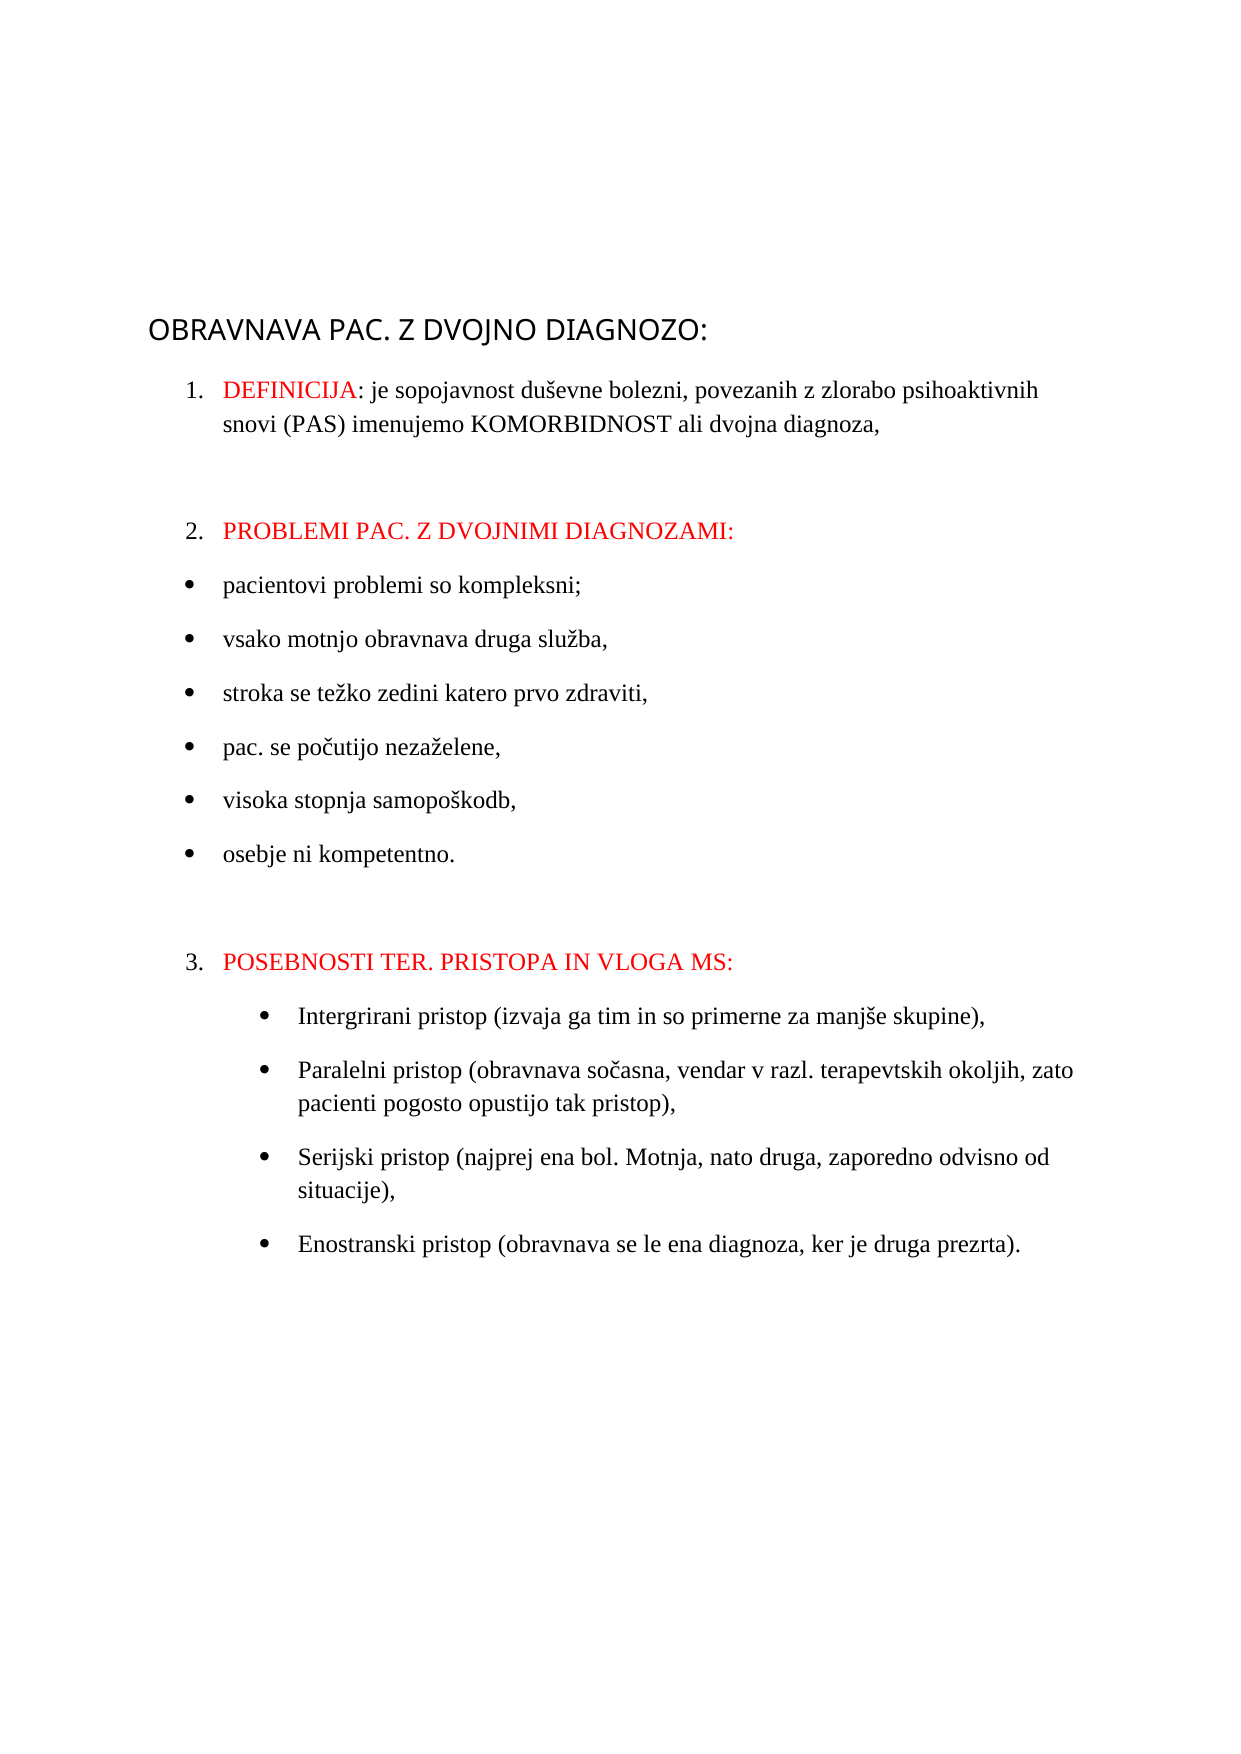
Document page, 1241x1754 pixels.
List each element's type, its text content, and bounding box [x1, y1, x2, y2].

list Intergrirani pristop (izvaja ga tim in so primerne za manjše skupine), [260, 1001, 1093, 1030]
list DEFINICIJA: je sopojavnost duševne bolezni, povezanih z zlorabo psihoaktivnih snovi (PAS) imenujemo KOMORBIDNOST ali dvojna diagnoza, [185, 376, 1093, 437]
list osebje ni kompetentno. [185, 839, 1093, 868]
list stroka se težko zedini katero prvo zdraviti, [185, 678, 1093, 707]
list pacientovi problemi so kompleksni; [185, 570, 1093, 599]
list vsako motnjo obravnava druga služba, [185, 624, 1093, 653]
text OBRAVNAVA PAC. Z DVOJNO DIAGNOZO: [148, 309, 1093, 349]
list PROBLEMI PAC. Z DVOJNIMI DIAGNOZAMI: [185, 516, 1093, 545]
list Paralelni pristop (obravnava sočasna, vendar v razl. terapevtskih okoljih, zato pacienti pogosto opustijo tak pristop), [260, 1055, 1093, 1117]
list visoka stopnja samopoškodb, [185, 786, 1093, 814]
list pac. se počutijo nezaželene, [185, 732, 1093, 761]
list Serijski pristop (najprej ena bol. Motnja, nato druga, zaporedno odvisno od situacije), [260, 1142, 1093, 1203]
list POSEBNOSTI TER. PRISTOPA IN VLOGA MS: [185, 947, 1093, 976]
list Enostranski pristop (obravnava se le ena diagnoza, ker je druga prezrta). [260, 1229, 1093, 1257]
